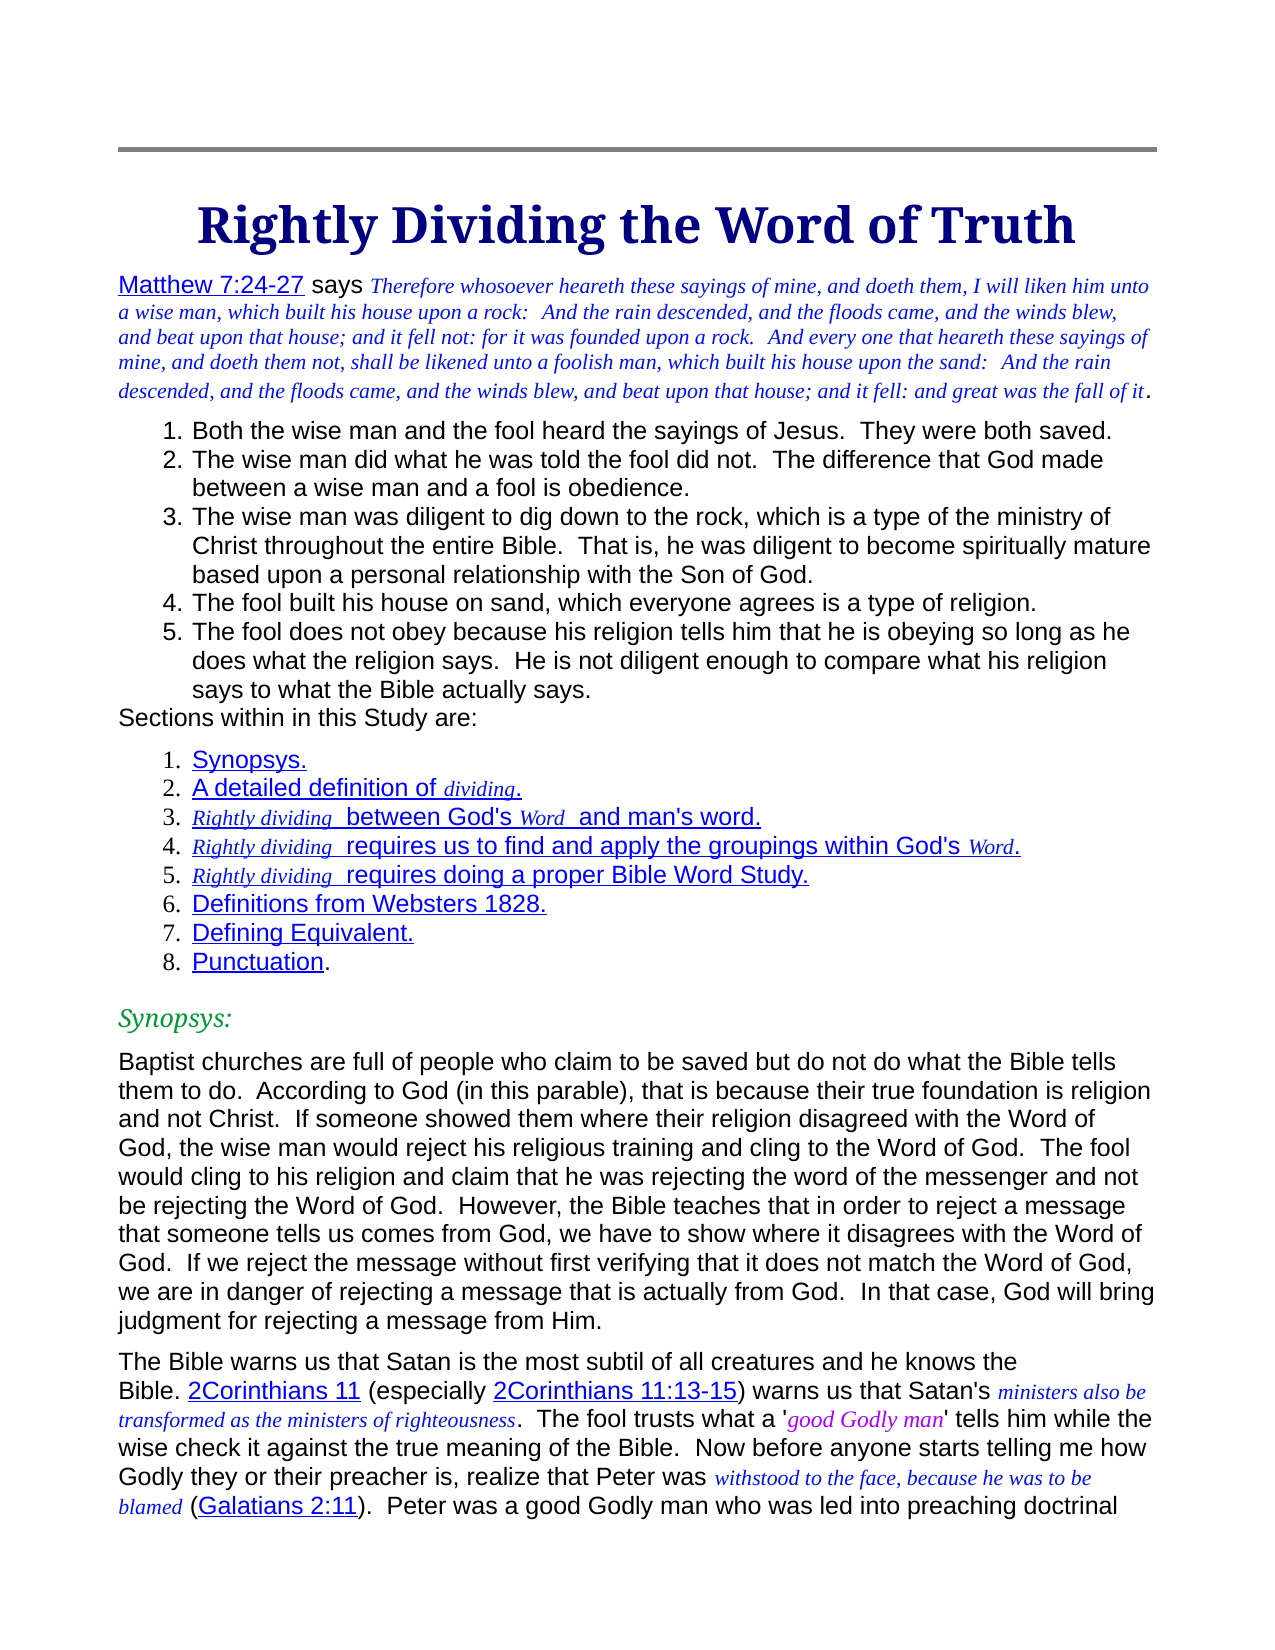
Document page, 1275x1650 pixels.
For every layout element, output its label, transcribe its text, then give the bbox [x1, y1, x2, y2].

list Both the wise man and the fool heard the sayings of Jesus. They were both saved. [162, 416, 1157, 444]
list Punctuation. [162, 947, 1157, 975]
subtitle Rightly Dividing the Word of Truth [118, 189, 1157, 258]
list Synopsys. [162, 744, 1157, 773]
list A detailed definition of dividing. [162, 773, 1157, 802]
list The fool does not obey because his religion tells him that he is obeying so long as he does what the religion says. He is not diligent enough to compare what his religion says to what the Bible actually says. [162, 617, 1157, 703]
list Definitions from Websters 1828. [162, 889, 1157, 918]
list Rightly dividing between God's Word and man's word. [162, 802, 1157, 831]
list The wise man did what he was told the fool did not. The difference that God made between a wise man and a fool is obedience. [162, 444, 1157, 502]
text Sections within in this Study are: [118, 703, 1157, 732]
list The wise man was diligent to dig down to the rock, which is a type of the ministry of Christ throughout the entire Bible. That is, he was diligent to become spiritually mature based upon a personal relationship with the Son of God. [162, 502, 1157, 588]
list Rightly dividing requires doing a proper Bible Word Study. [162, 860, 1157, 889]
list Rightly dividing requires us to find and apply the groupings within God's Word. [162, 831, 1157, 860]
text Baptist churches are full of people who claim to be saved but do not do what the Bible tells them to do. According to God (in this parable), that is because their true foundation is religion and not Christ. If someone showed them where their religion disagreed with the Word of God, the wise man would reject his religious training and cling to the Word of God. The fool would cling to his religion and claim that he was rejecting the word of the messenger and not be rejecting the Word of God. However, the Bible teaches that in order to reject a message that someone tells us comes from God, we have to show where it disagrees with the Word of God. If we reject the message without first verifying that it does not match the Word of God, we are in danger of rejecting a message that is actually from God. In that case, God will bring judgment for rejecting a message from Him. [118, 1047, 1157, 1334]
subtitle Synopsys: [118, 1000, 1157, 1034]
text Matthew 7:24-27 says Therefore whosoever heareth these sayings of mine, and doeth them, I will liken him unto a wise man, which built his house upon a rock: And the rain descended, and the floods came, and the winds blew, and beat upon that house; and it fell not: for it was founded upon a rock. And every one that heareth these sayings of mine, and doeth them not, shall be likened unto a foolish man, which built his house upon the sand: And the rain descended, and the floods came, and the winds blew, and beat upon that house; and it fell: and great was the fall of it. [118, 270, 1157, 403]
list The fool built his house on sand, which everyone agrees is a type of religion. [162, 588, 1157, 617]
text The Bible warns us that Satan is the most subtil of all creatures and he knows the Bible. 2Corinthians 11 (especially 2Corinthians 11:13-15) warns us that Satan's ministers also be transformed as the ministers of righteousness. The fool trusts what a 'good Godly man' tells him while the wise check it against the true meaning of the Bible. Now before anyone starts telling me how Godly they or their preacher is, realize that Peter was withstood to the face, because he was to be blamed (Galatians 2:11). Peter was a good Godly man who was led into preaching doctrinal [118, 1347, 1157, 1519]
list Defining Equivalent. [162, 918, 1157, 947]
